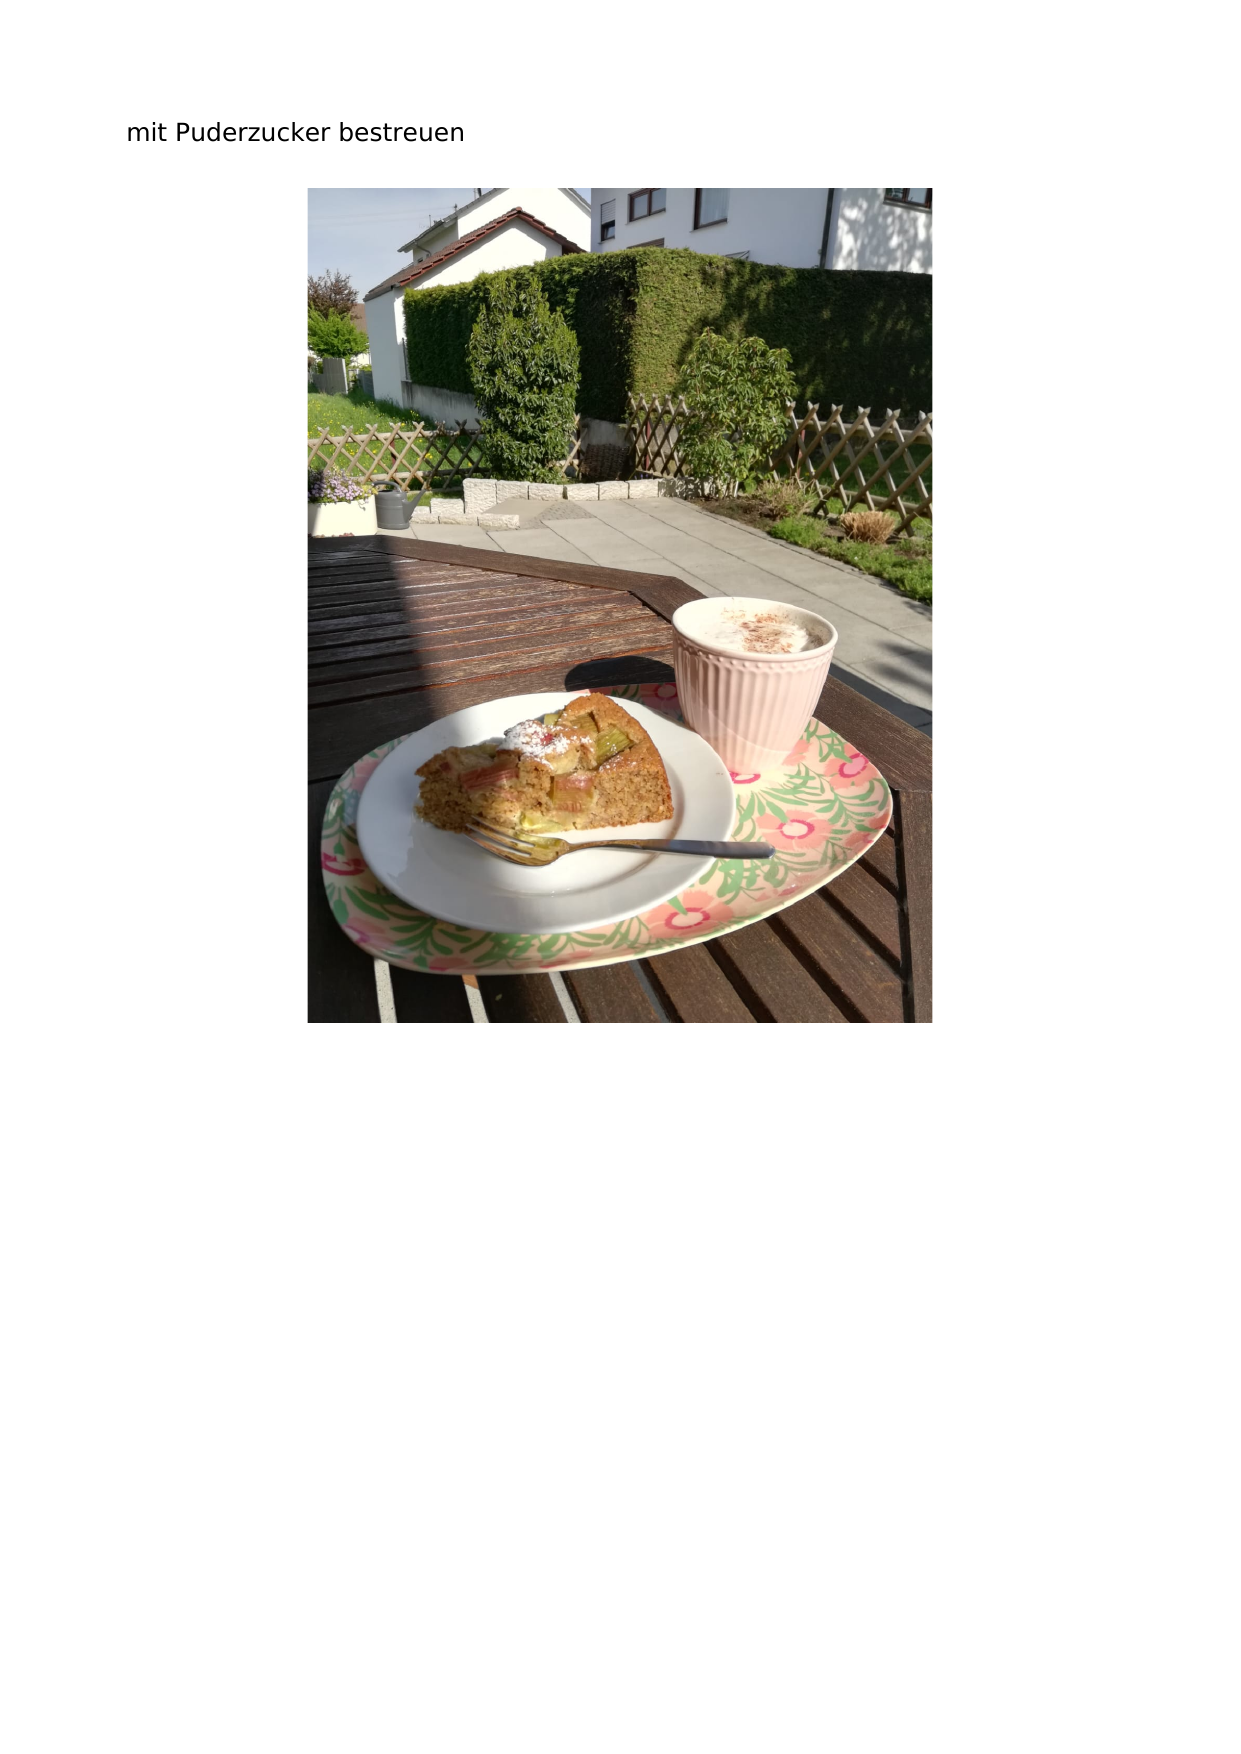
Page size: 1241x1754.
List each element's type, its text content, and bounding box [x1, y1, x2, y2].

picture [307, 188, 933, 1023]
text mit Puderzucker bestreuen [118, 118, 1122, 176]
